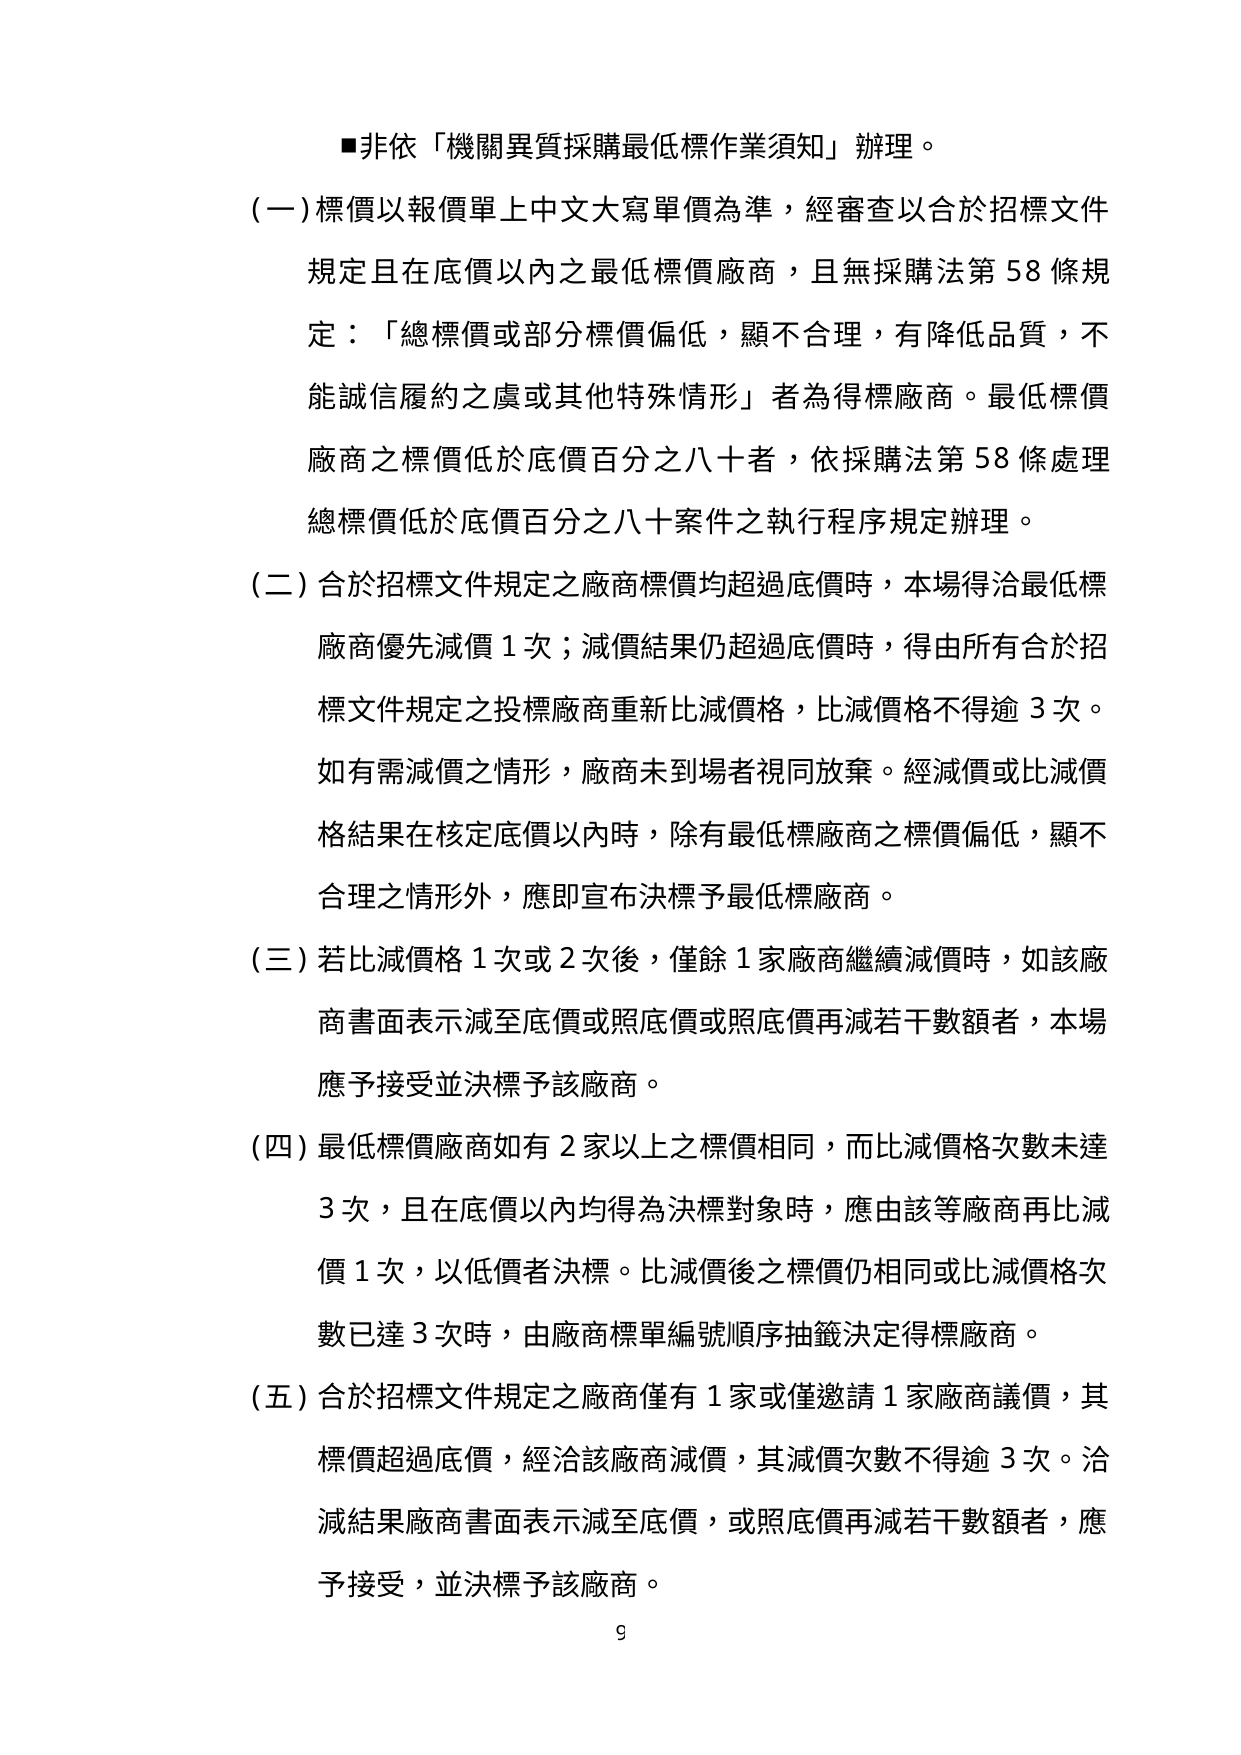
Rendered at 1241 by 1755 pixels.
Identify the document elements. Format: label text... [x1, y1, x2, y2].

text (三) 若比減價格1次或2次後，僅餘1家廠商繼續減價時，如該廠商書面表示減至底價或照底價或照底價再減若干數額者，本場應予接受並決標予該廠商。 [247, 916, 1110, 1103]
text ■非依「機關異質採購最低標作業須知」辦理。 [130, 103, 1110, 166]
text (五) 合於招標文件規定之廠商僅有1家或僅邀請1家廠商議價，其標價超過底價，經洽該廠商減價，其減價次數不得逾3次。洽減結果廠商書面表示減至底價，或照底價再減若干數額者，應予接受，並決標予該廠商。 [247, 1353, 1110, 1603]
text (四) 最低標價廠商如有2家以上之標價相同，而比減價格次數未達3次，且在底價以內均得為決標對象時，應由該等廠商再比減價1次，以低價者決標。比減價後之標價仍相同或比減價格次數已達3次時，由廠商標單編號順序抽籤決定得標廠商。 [247, 1103, 1110, 1353]
text (一)標價以報價單上中文大寫單價為準，經審查以合於招標文件規定且在底價以內之最低標價廠商，且無採購法第58條規定：「總標價或部分標價偏低，顯不合理，有降低品質，不能誠信履約之虞或其他特殊情形」者為得標廠商。最低標價廠商之標價低於底價百分之八十者，依採購法第58條處理總標價低於底價百分之八十案件之執行程序規定辦理。 [247, 166, 1110, 541]
text (二) 合於招標文件規定之廠商標價均超過底價時，本場得洽最低標廠商優先減價1次；減價結果仍超過底價時，得由所有合於招標文件規定之投標廠商重新比減價格，比減價格不得逾3次。如有需減價之情形，廠商未到場者視同放棄。經減價或比減價格結果在核定底價以內時，除有最低標廠商之標價偏低，顯不合理之情形外，應即宣布決標予最低標廠商。 [247, 541, 1110, 916]
